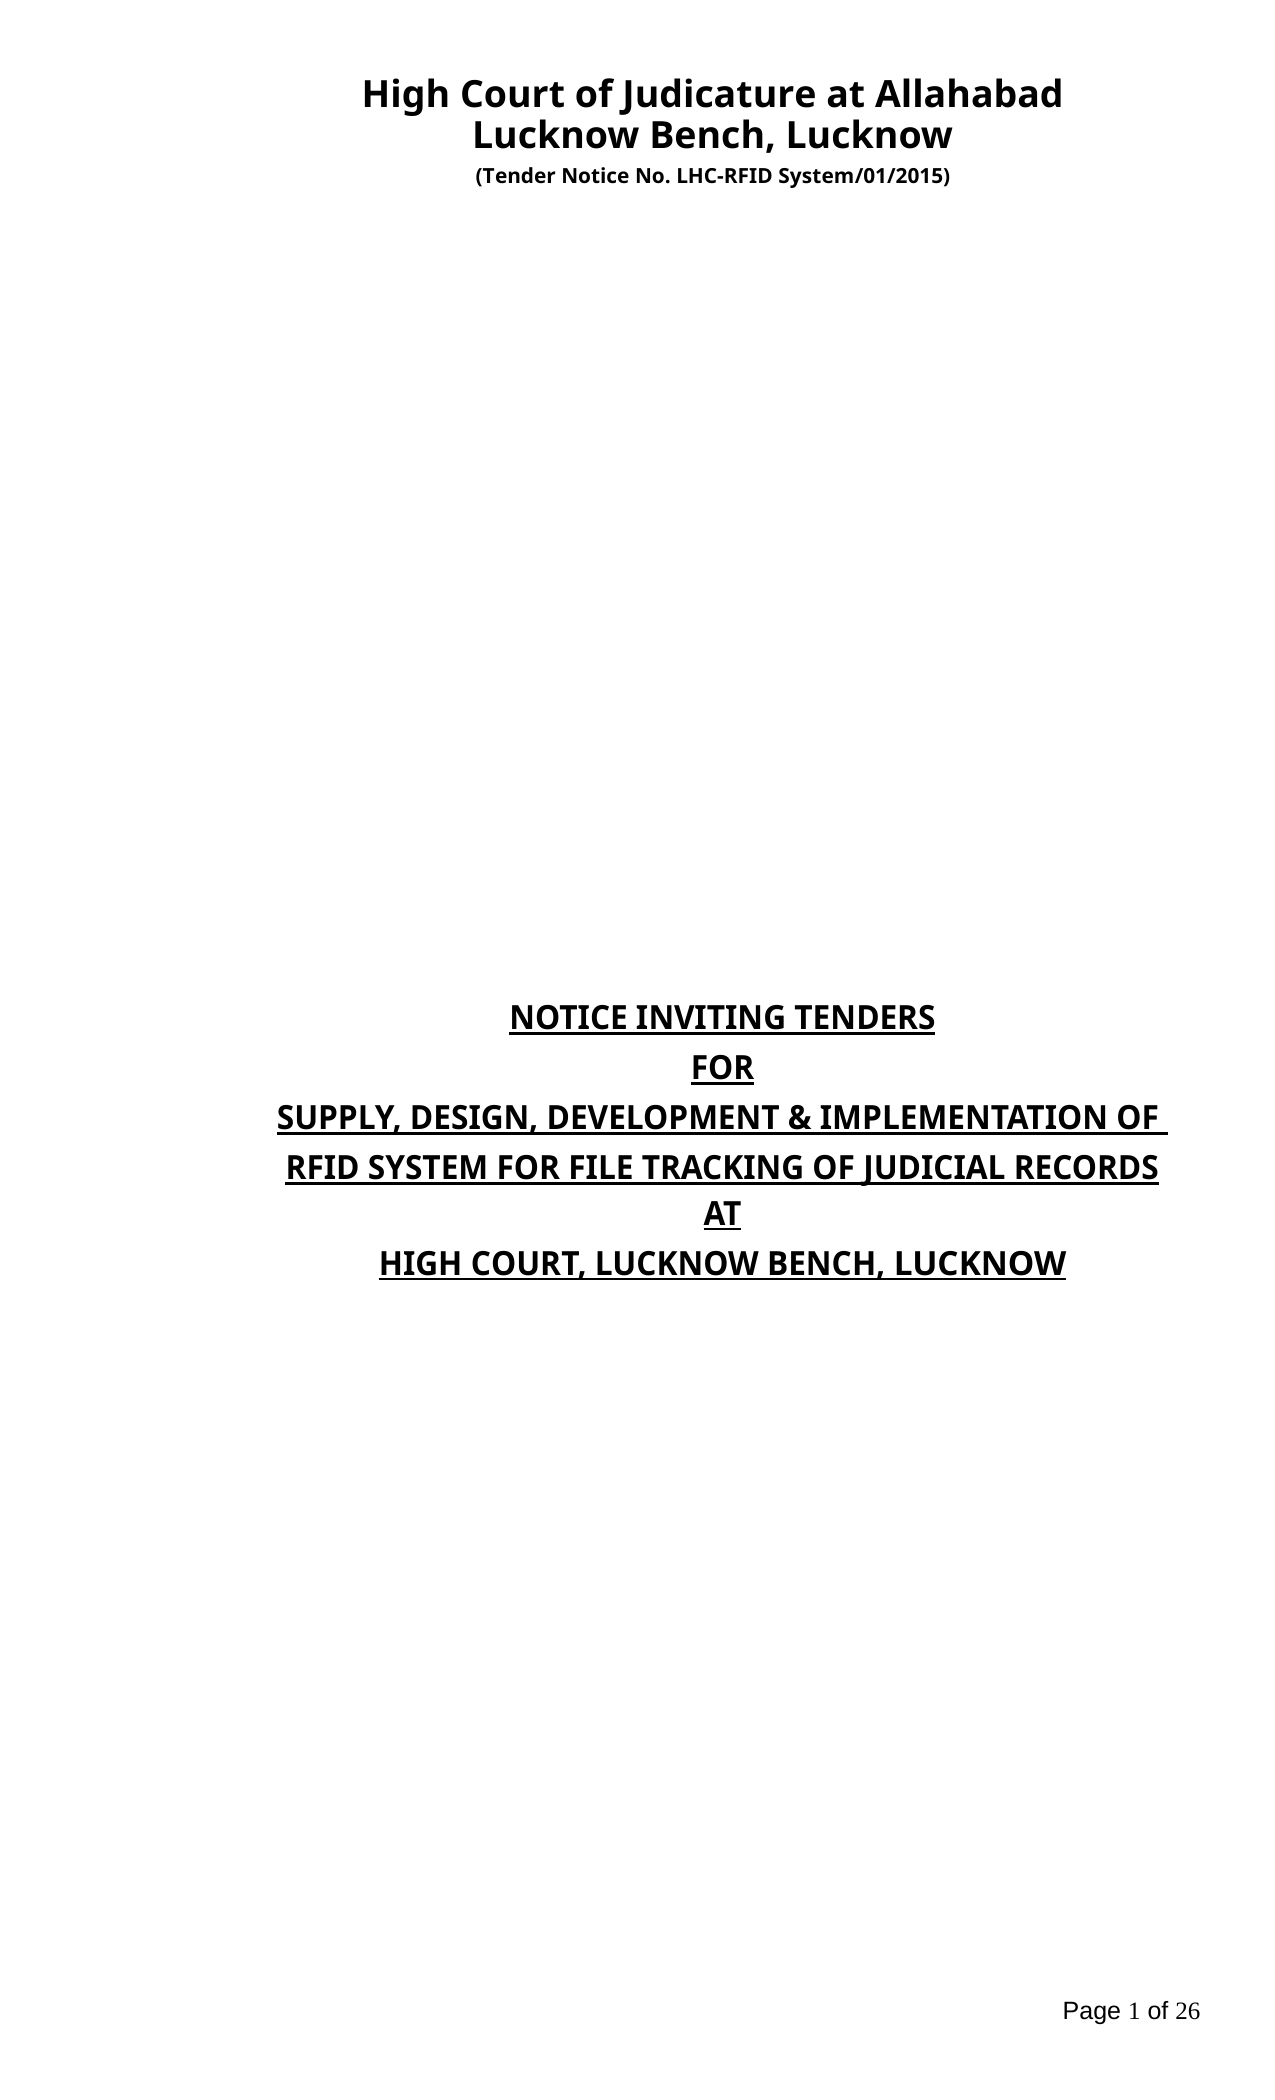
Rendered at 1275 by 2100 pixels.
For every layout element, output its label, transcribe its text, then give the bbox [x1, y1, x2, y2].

text NOTICE INVITING TENDERS [275, 994, 1169, 1040]
text SUPPLY, DESIGN, DEVELOPMENT & IMPLEMENTATION OF [275, 1094, 1169, 1139]
text HIGH COURT, LUCKNOW BENCH, LUCKNOW [275, 1239, 1169, 1285]
text FOR [275, 1044, 1169, 1089]
text RFID SYSTEM FOR FILE TRACKING OF JUDICIAL RECORDS AT [275, 1144, 1169, 1235]
